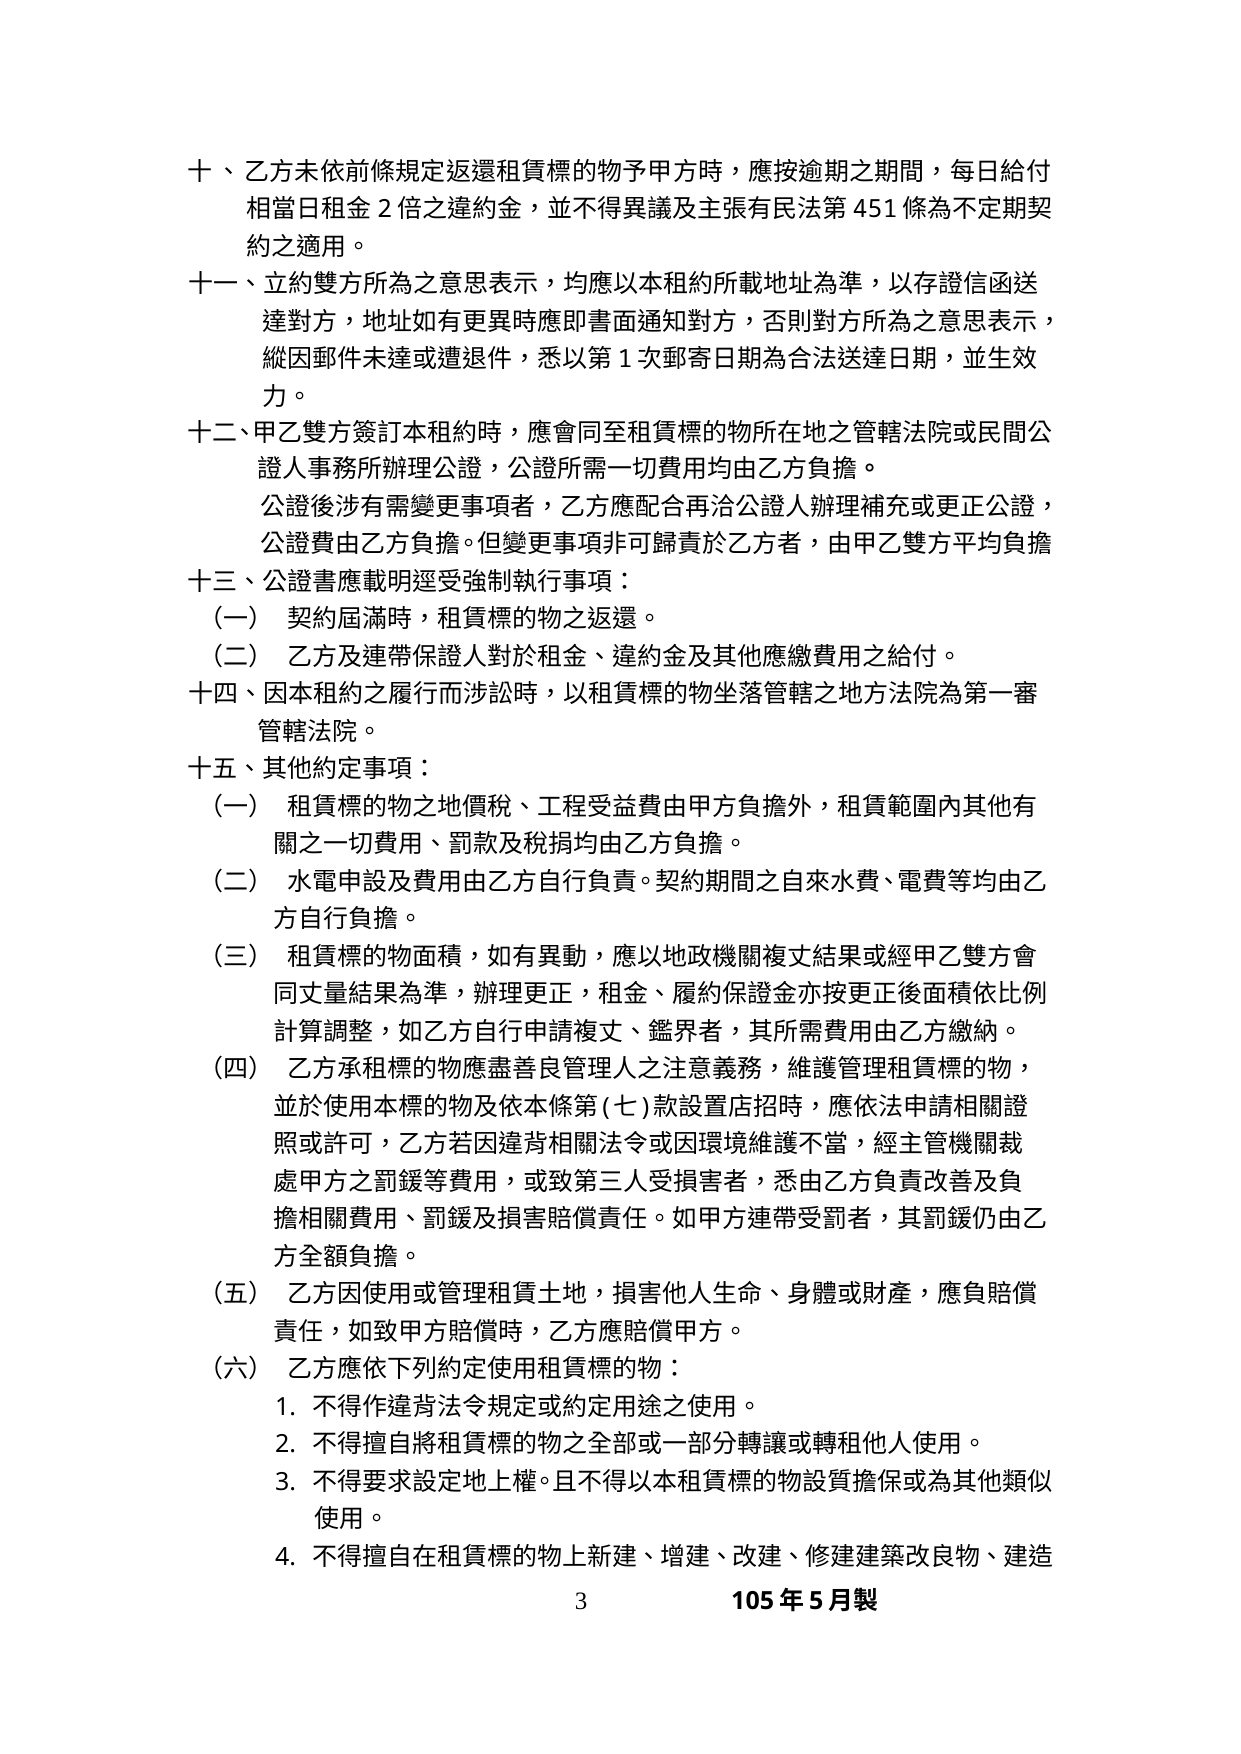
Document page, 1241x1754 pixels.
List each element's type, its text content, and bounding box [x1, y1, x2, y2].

list 乙方及連帶保證人對於租金、違約金及其他應繳費用之給付。 [198, 635, 1047, 672]
list 契約屆滿時，租賃標的物之返還。 [198, 597, 1047, 635]
list 不得擅自將租賃標的物之全部或一部分轉讓或轉租他人使用。 [275, 1422, 1053, 1460]
text 十三、公證書應載明逕受強制執行事項： [187, 560, 1053, 597]
list 水電申設及費用由乙方自行負責。契約期間之自來水費、電費等均由乙方自行負擔。 [198, 860, 1047, 935]
text 公證後涉有需變更事項者，乙方應配合再洽公證人辦理補充或更正公證，公證費由乙方負擔。但變更事項非可歸責於乙方者，由甲乙雙方平均負擔。 [260, 485, 1053, 560]
text 十五、其他約定事項： [187, 747, 1053, 785]
text 十、乙方未依前條規定返還租賃標的物予甲方時，應按逾期之期間，每日給付相當日租金2倍之違約金，並不得異議及主張有民法第451條為不定期契約之適用。 [187, 150, 1053, 262]
text 十二、甲乙雙方簽訂本租約時，應會同至租賃標的物所在地之管轄法院或民間公證人事務所辦理公證，公證所需一切費用均由乙方負擔。 [187, 412, 1053, 485]
list 乙方承租標的物應盡善良管理人之注意義務，維護管理租賃標的物，並於使用本標的物及依本條第(七)款設置店招時，應依法申請相關證照或許可，乙方若因違背相關法令或因環境維護不當，經主管機關裁處甲方之罰鍰等費用，或致第三人受損害者，悉由乙方負責改善及負擔相關費用、罰鍰及損害賠償責任。如甲方連帶受罰者，其罰鍰仍由乙方全額負擔。 [198, 1047, 1047, 1272]
text 十四、因本租約之履行而涉訟時，以租賃標的物坐落管轄之地方法院為第一審管轄法院。 [189, 672, 1053, 747]
text 十一、立約雙方所為之意思表示，均應以本租約所載地址為準，以存證信函送達對方，地址如有更異時應即書面通知對方，否則對方所為之意思表示，縱因郵件未達或遭退件，悉以第1次郵寄日期為合法送達日期，並生效力。 [189, 262, 1053, 412]
list 租賃標的物之地價稅、工程受益費由甲方負擔外，租賃範圍內其他有關之一切費用、罰款及稅捐均由乙方負擔。 [198, 785, 1047, 860]
list 不得作違背法令規定或約定用途之使用。 [275, 1385, 1053, 1422]
list 不得要求設定地上權。且不得以本租賃標的物設質擔保或為其他類似使用。 [275, 1460, 1053, 1535]
list 不得擅自在租賃標的物上新建、增建、改建、修建建築改良物、建造 [275, 1535, 1053, 1572]
list 乙方因使用或管理租賃土地，損害他人生命、身體或財產，應負賠償責任，如致甲方賠償時，乙方應賠償甲方。 [198, 1272, 1047, 1347]
list 租賃標的物面積，如有異動，應以地政機關複丈結果或經甲乙雙方會同丈量結果為準，辦理更正，租金、履約保證金亦按更正後面積依比例計算調整，如乙方自行申請複丈、鑑界者，其所需費用由乙方繳納。 [198, 935, 1047, 1047]
list 乙方應依下列約定使用租賃標的物： [198, 1347, 1047, 1385]
